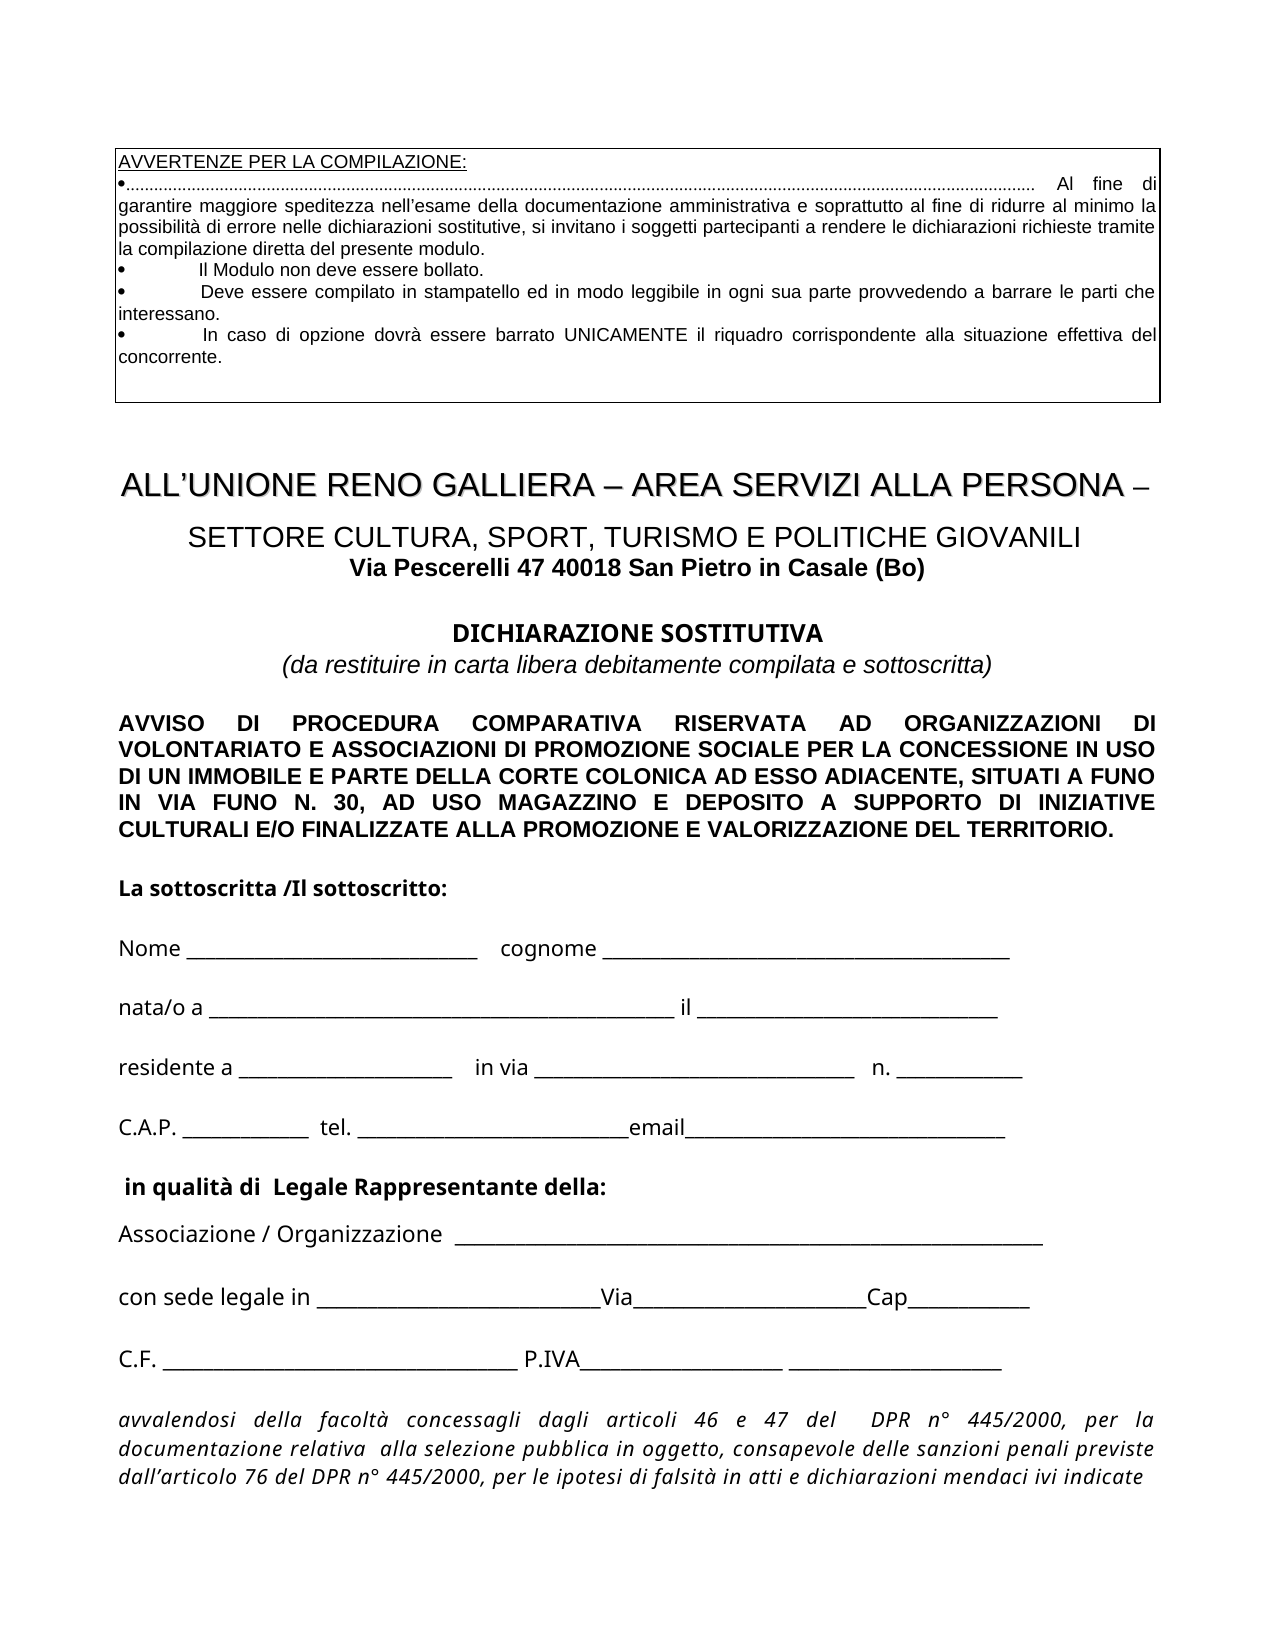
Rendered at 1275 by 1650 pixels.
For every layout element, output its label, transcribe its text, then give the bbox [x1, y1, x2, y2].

list Al fine di garantire maggiore speditezza nell’esame della documentazione amministrativa e soprattutto al fine di ridurre al minimo la possibilità di errore nelle dichiarazioni sostitutive, si invitano i soggetti partecipanti a rendere le dichiarazioni richieste tramite la compilazione diretta del presente modulo. [118, 173, 1157, 259]
text con sede legale in ____________________________Via_______________________Cap____________ [118, 1280, 1157, 1312]
text C.F. ___________________________________ P.IVA____________________ _____________________ [118, 1343, 1157, 1374]
text La sottoscritta /Il sottoscritto: [118, 873, 1157, 903]
text Via Pescerelli 47 40018 San Pietro in Casale (Bo) [118, 553, 1157, 582]
text AVVERTENZE PER LA COMPILAZIONE: [116, 149, 1159, 173]
text C.A.P. _____________ tel. ____________________________email_________________________________ [118, 1111, 1157, 1141]
list Deve essere compilato in stampatello ed in modo leggibile in ogni sua parte provvedendo a barrare le parti che interessano. [118, 281, 1157, 324]
list In caso di opzione dovrà essere barrato UNICAMENTE il riquadro corrispondente alla situazione effettiva del concorrente. [118, 324, 1157, 367]
list Il Modulo non deve essere bollato. [118, 259, 1157, 281]
text (da restituire in carta libera debitamente compilata e sottoscritta) [118, 650, 1157, 679]
text Nome ______________________________ cognome __________________________________________ [118, 933, 1157, 962]
subtitle DICHIARAZIONE SOSTITUTIVA [118, 616, 1157, 650]
text Associazione / Organizzazione __________________________________________________________ [118, 1218, 1157, 1249]
text nata/o a ________________________________________________ il _______________________________ [118, 992, 1157, 1022]
text AVVISO DI PROCEDURA COMPARATIVA RISERVATA AD ORGANIZZAZIONI DI VOLONTARIATO E ASSOCIAZIONI DI PROMOZIONE SOCIALE PER LA CONCESSIONE IN USO DI UN IMMOBILE E PARTE DELLA CORTE COLONICA AD ESSO ADIACENTE, SITUATI A FUNO IN VIA FUNO N. 30, AD USO MAGAZZINO E DEPOSITO A SUPPORTO DI INIZIATIVE CULTURALI E/O FINALIZZATE ALLA PROMOZIONE E VALORIZZAZIONE DEL TERRITORIO. [118, 710, 1157, 842]
text avvalendosi della facoltà concessagli dagli articoli 46 e 47 del DPR n° 445/2000, per la documentazione relativa alla selezione pubblica in oggetto, consapevole delle sanzioni penali previste dall’articolo 76 del DPR n° 445/2000, per le ipotesi di falsità in atti e dichiarazioni mendaci ivi indicate [118, 1405, 1157, 1491]
text ALL’UNIONE RENO GALLIERA – AREA SERVIZI ALLA PERSONA – SETTORE CULTURA, SPORT, TURISMO E POLITICHE GIOVANILI [118, 453, 1152, 553]
text in qualità di Legale Rappresentante della: [118, 1171, 1157, 1202]
text residente a ______________________ in via _________________________________ n. _____________ [118, 1052, 1157, 1082]
